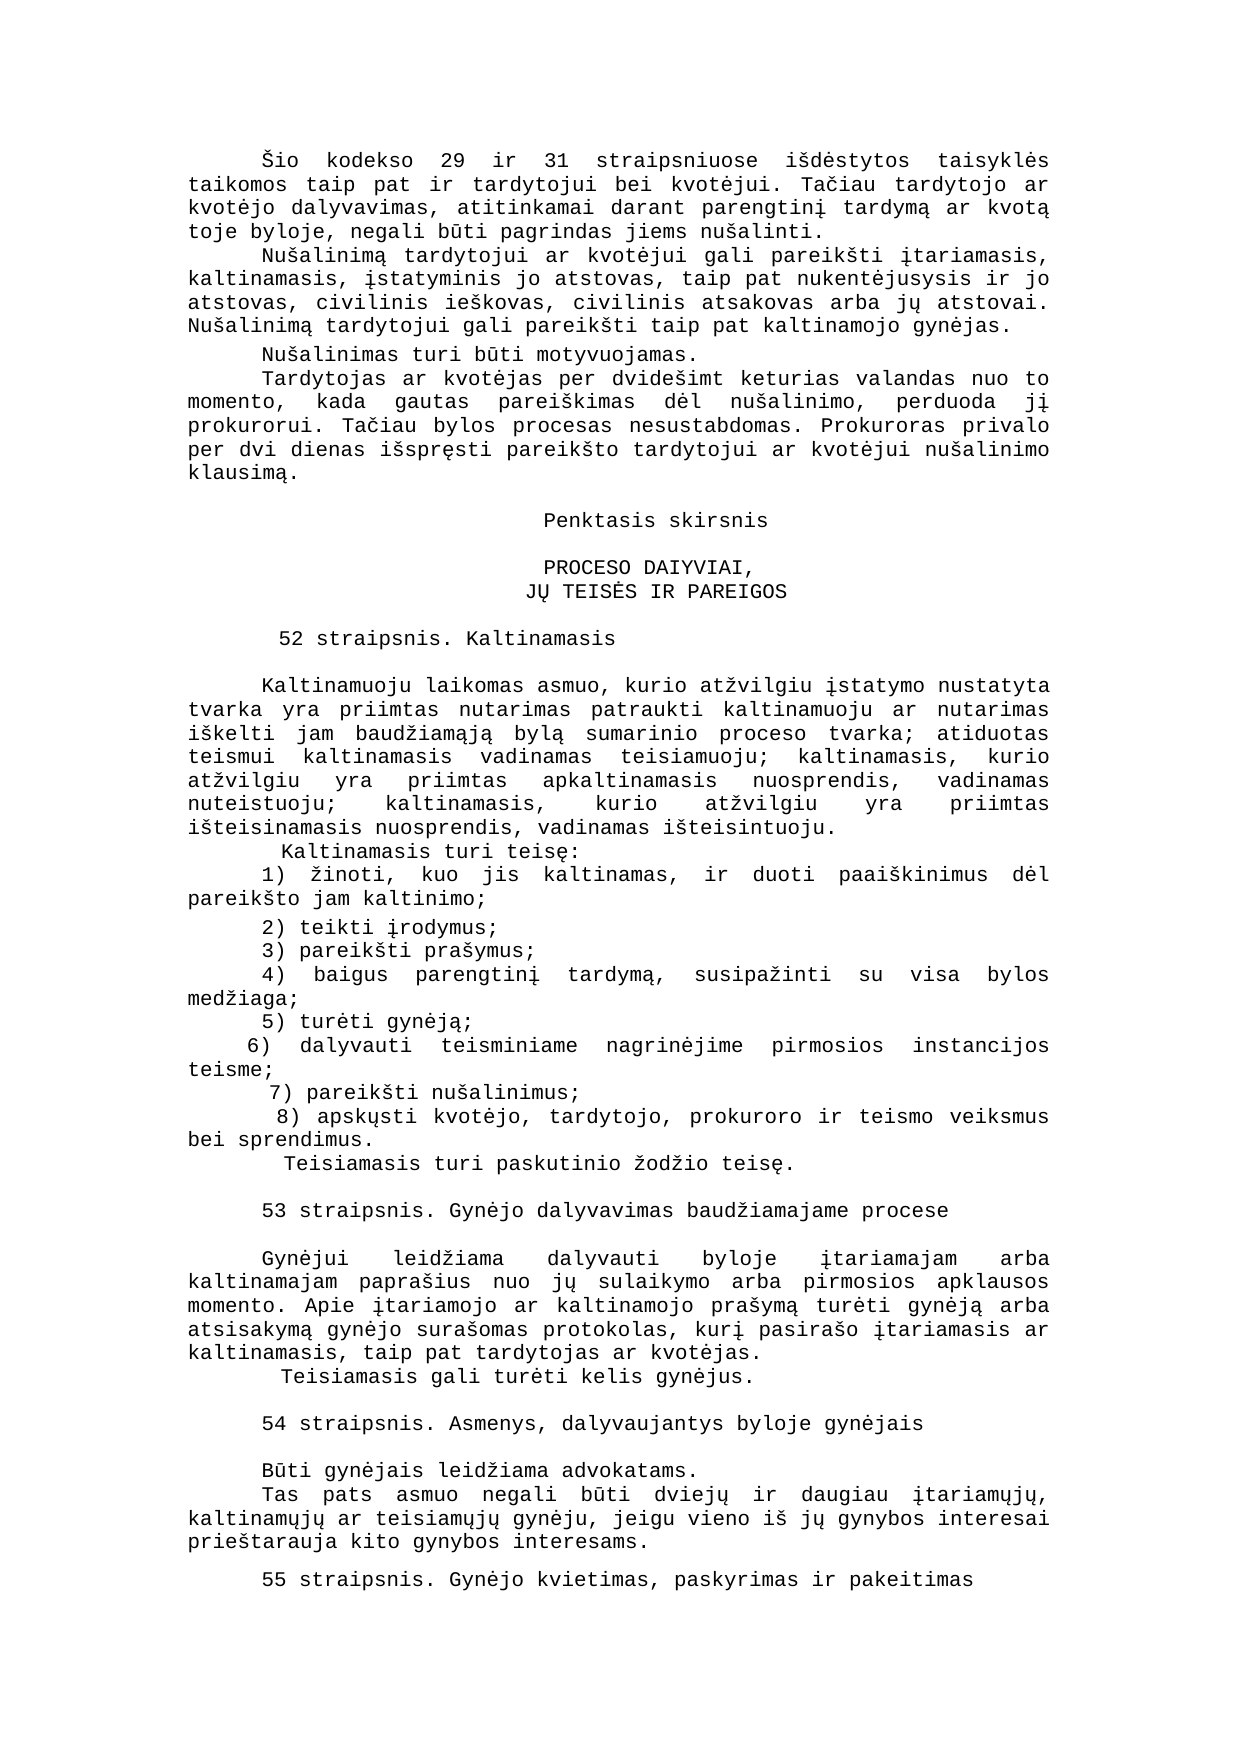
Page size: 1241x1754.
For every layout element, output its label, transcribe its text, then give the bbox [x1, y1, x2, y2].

text 1) žinoti, kuo jis kaltinamas, ir duoti paaiškinimus dėl pareikšto jam kaltinimo; [187, 864, 1050, 912]
text 5) turėti gynėją; [208, 1011, 1050, 1035]
text Penktasis skirsnis [187, 510, 1050, 533]
text 3) pareikšti prašymus; [208, 940, 1050, 964]
text PROCESO DAIYVIAI, [187, 557, 1050, 581]
text 6) dalyvauti teisminiame nagrinėjime pirmosios instancijos teisme; [187, 1035, 1050, 1082]
text Teisiamasis gali turėti kelis gynėjus. [206, 1366, 1050, 1389]
text Tas pats asmuo negali būti dviejų ir daugiau įtariamųjų, kaltinamųjų ar teisiamųjų gynėju, jeigu vieno iš jų gynybos interesai prieštarauja kito gynybos interesams. [187, 1484, 1050, 1555]
text Teisiamasis turi paskutinio žodžio teisę. [209, 1153, 1050, 1177]
text 4) baigus parengtinį tardymą, susipažinti su visa bylos medžiaga; [187, 964, 1050, 1011]
text Nušalinimą tardytojui ar kvotėjui gali pareikšti įtariamasis, kaltinamasis, įstatyminis jo atstovas, taip pat nukentėjusysis ir jo atstovas, civilinis ieškovas, civilinis atsakovas arba jų atstovai. Nušalinimą tardytojui gali pareikšti taip pat kaltinamojo gynėjas. [187, 244, 1050, 339]
text 55 straipsnis. Gynėjo kvietimas, paskyrimas ir pakeitimas [261, 1555, 1050, 1593]
text 52 straipsnis. Kaltinamasis [204, 628, 1050, 652]
text Būti gynėjais leidžiama advokatams. [206, 1461, 1050, 1484]
text 53 straipsnis. Gynėjo dalyvavimas baudžiamajame procese [261, 1200, 1050, 1224]
text 7) pareikšti nušalinimus; [209, 1082, 1050, 1106]
text Tardytojas ar kvotėjas per dvidešimt keturias valandas nuo to momento, kada gautas pareiškimas dėl nušalinimo, perduoda jį prokurorui. Tačiau bylos procesas nesustabdomas. Prokuroras privalo per dvi dienas išspręsti pareikšto tardytojui ar kvotėjui nušalinimo klausimą. [187, 368, 1050, 486]
text Nušalinimas turi būti motyvuojamas. [224, 344, 1050, 368]
text Gynėjui leidžiama dalyvauti byloje įtariamajam arba kaltinamajam paprašius nuo jų sulaikymo arba pirmosios apklausos momento. Apie įtariamojo ar kaltinamojo prašymą turėti gynėją arba atsisakymą gynėjo surašomas protokolas, kurį pasirašo įtariamasis ar kaltinamasis, taip pat tardytojas ar kvotėjas. [187, 1248, 1050, 1366]
text Kaltinamuoju laikomas asmuo, kurio atžvilgiu įstatymo nustatyta tvarka yra priimtas nutarimas patraukti kaltinamuoju ar nutarimas iškelti jam baudžiamąją bylą sumarinio proceso tvarka; atiduotas teismui kaltinamasis vadinamas teisiamuoju; kaltinamasis, kurio atžvilgiu yra priimtas apkaltinamasis nuosprendis, vadinamas nuteistuoju; kaltinamasis, kurio atžvilgiu yra priimtas išteisinamasis nuosprendis, vadinamas išteisintuoju. [187, 675, 1050, 841]
text 8) apskųsti kvotėjo, tardytojo, prokuroro ir teismo veiksmus bei sprendimus. [187, 1106, 1050, 1153]
text 54 straipsnis. Asmenys, dalyvaujantys byloje gynėjais [206, 1413, 1050, 1437]
text JŲ TEISĖS IR PAREIGOS [187, 581, 1050, 604]
text Šio kodekso 29 ir 31 straipsniuose išdėstytos taisyklės taikomos taip pat ir tardytojui bei kvotėjui. Tačiau tardytojo ar kvotėjo dalyvavimas, atitinkamai darant parengtinį tardymą ar kvotą toje byloje, negali būti pagrindas jiems nušalinti. [187, 150, 1050, 244]
text 2) teikti įrodymus; [207, 917, 1050, 940]
text Kaltinamasis turi teisę: [207, 841, 1050, 864]
